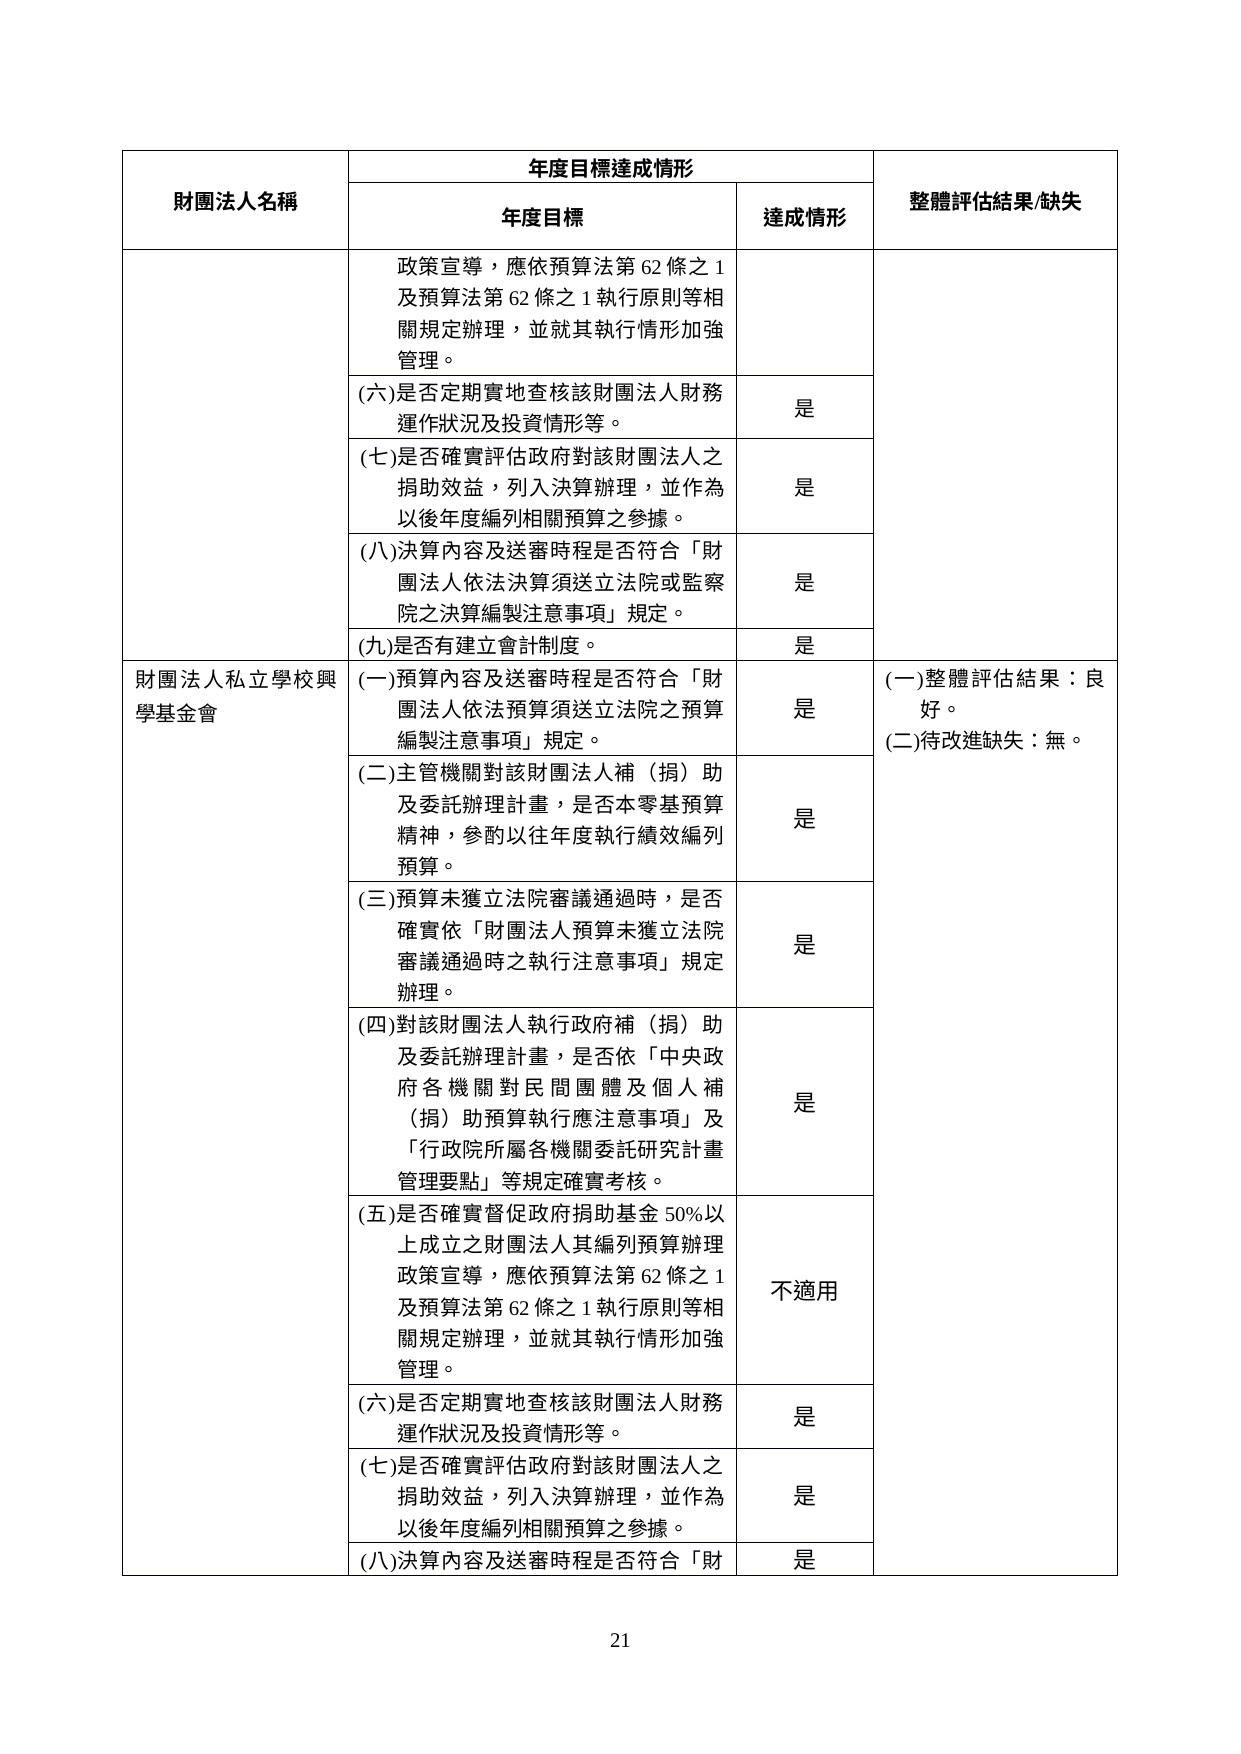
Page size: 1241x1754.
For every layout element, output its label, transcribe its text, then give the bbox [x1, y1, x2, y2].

table_cell 是 [737, 376, 873, 438]
table_cell 是 [737, 1543, 873, 1574]
table_cell (六)是否定期實地查核該財團法人財務運作狀況及投資情形等。 [349, 376, 736, 438]
table_cell (一)預算內容及送審時程是否符合「財團法人依法預算須送立法院之預算編製注意事項」規定。 [349, 661, 736, 755]
table_cell (二)主管機關對該財團法人補（捐）助及委託辦理計畫，是否本零基預算精神，參酌以往年度執行績效編列預算。 [349, 756, 736, 881]
table_cell [123, 250, 348, 660]
table_cell 是 [737, 661, 873, 755]
table_header 整體評估結果/缺失 [874, 151, 1117, 248]
table_cell (五)是否確實督促政府捐助基金50%以上成立之財團法人其編列預算辦理政策宣導，應依預算法第62條之1及預算法第62條之1執行原則等相關規定辦理，並就其執行情形加強管理。 [349, 1196, 736, 1384]
table_cell (七)是否確實評估政府對該財團法人之捐助效益，列入決算辦理，並作為以後年度編列相關預算之參據。 [349, 439, 736, 533]
table_cell 是 [737, 1449, 873, 1542]
table_cell [737, 250, 873, 374]
table_cell 是 [737, 629, 873, 660]
table_cell (八)決算內容及送審時程是否符合「財團法人依法決算須送立法院或監察院之決算編製注意事項」規定。 [349, 534, 736, 628]
table_cell 不適用 [737, 1196, 873, 1384]
table_cell 達成情形 [737, 183, 873, 248]
table_cell (一)整體評估結果：良好。 (二)待改進缺失：無。 [874, 661, 1117, 1574]
table_header 財團法人名稱 [123, 151, 348, 248]
table_cell (四)對該財團法人執行政府補（捐）助及委託辦理計畫，是否依「中央政府各機關對民間團體及個人補（捐）助預算執行應注意事項」及「行政院所屬各機關委託研究計畫管理要點」等規定確實考核。 [349, 1008, 736, 1195]
table_cell (三)預算未獲立法院審議通過時，是否確實依「財團法人預算未獲立法院審議通過時之執行注意事項」規定辦理。 [349, 882, 736, 1007]
table_cell (八)決算內容及送審時程是否符合「財 [349, 1543, 736, 1574]
table_cell 年度目標 [349, 183, 736, 248]
table_cell 是 [737, 1008, 873, 1195]
table_cell [874, 250, 1117, 660]
table_cell 是 [737, 534, 873, 628]
table_cell 財團法人私立學校興學基金會 [123, 661, 348, 1574]
table_cell (六)是否定期實地查核該財團法人財務運作狀況及投資情形等。 [349, 1385, 736, 1447]
table_cell 是 [737, 439, 873, 533]
table_cell (九)是否有建立會計制度。 [349, 629, 736, 660]
table_cell 是 [737, 756, 873, 881]
table_cell 政策宣導，應依預算法第62條之1及預算法第62條之1執行原則等相關規定辦理，並就其執行情形加強管理。 [349, 250, 736, 374]
table_cell 是 [737, 882, 873, 1007]
table_cell 是 [737, 1385, 873, 1447]
table_header 年度目標達成情形 [349, 151, 873, 182]
table_cell (七)是否確實評估政府對該財團法人之捐助效益，列入決算辦理，並作為以後年度編列相關預算之參據。 [349, 1449, 736, 1542]
